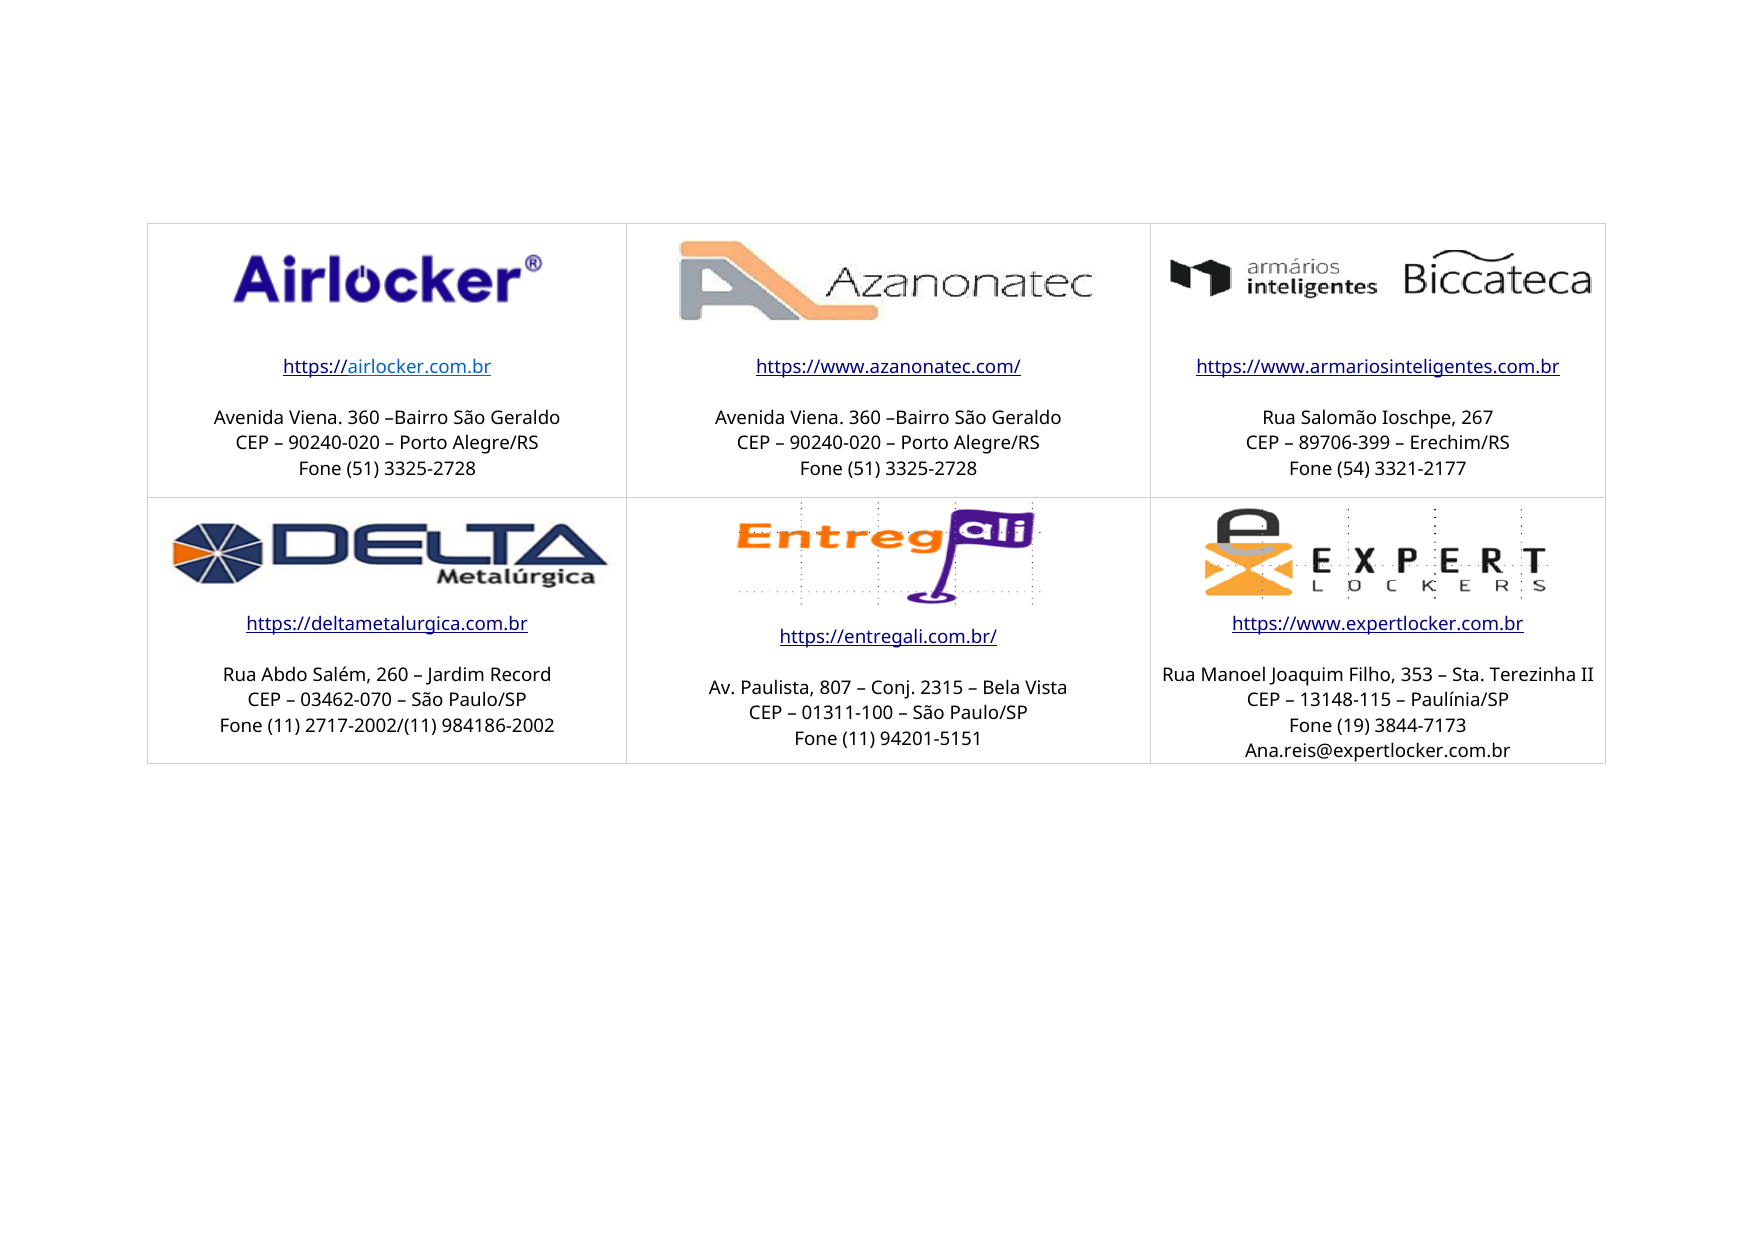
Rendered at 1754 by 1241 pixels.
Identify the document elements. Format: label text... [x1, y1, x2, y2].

table_cell https://www.azanonatec.com/ Avenida Viena. 360 –Bairro São Geraldo CEP – 90240-020 – Porto Alegre/RS Fone (51) 3325-2728 [627, 337, 1150, 497]
table_cell https://www.expertlocker.com.br Rua Manoel Joaquim Filho, 353 – Sta. Terezinha II CEP – 13148-115 – Paulínia/SP Fone (19) 3844-7173 Ana.reis@expertlocker.com.br [1151, 610, 1605, 763]
table_header [148, 224, 626, 337]
table_cell [148, 498, 626, 610]
picture [225, 244, 549, 317]
picture [159, 518, 615, 590]
picture [1204, 505, 1552, 603]
table_cell https://entregali.com.br/ Av. Paulista, 807 – Conj. 2315 – Bela Vista CEP – 01311-100 – São Paulo/SP Fone (11) 94201-5151 [627, 610, 1150, 763]
table_header [1151, 224, 1605, 337]
picture [667, 236, 1110, 325]
picture [732, 502, 1044, 606]
table_cell [1151, 498, 1605, 610]
table_cell https://airlocker.com.br Avenida Viena. 360 –Bairro São Geraldo CEP – 90240-020 – Porto Alegre/RS Fone (51) 3325-2728 [148, 337, 626, 497]
table_header [627, 224, 1150, 337]
picture [1161, 250, 1595, 311]
table_cell https://www.armariosinteligentes.com.br Rua Salomão Ioschpe, 267 CEP – 89706-399 – Erechim/RS Fone (54) 3321-2177 [1151, 337, 1605, 497]
table_cell [627, 498, 1150, 610]
table_cell https://deltametalurgica.com.br Rua Abdo Salém, 260 – Jardim Record CEP – 03462-070 – São Paulo/SP Fone (11) 2717-2002/(11) 984186-2002 [148, 610, 626, 763]
